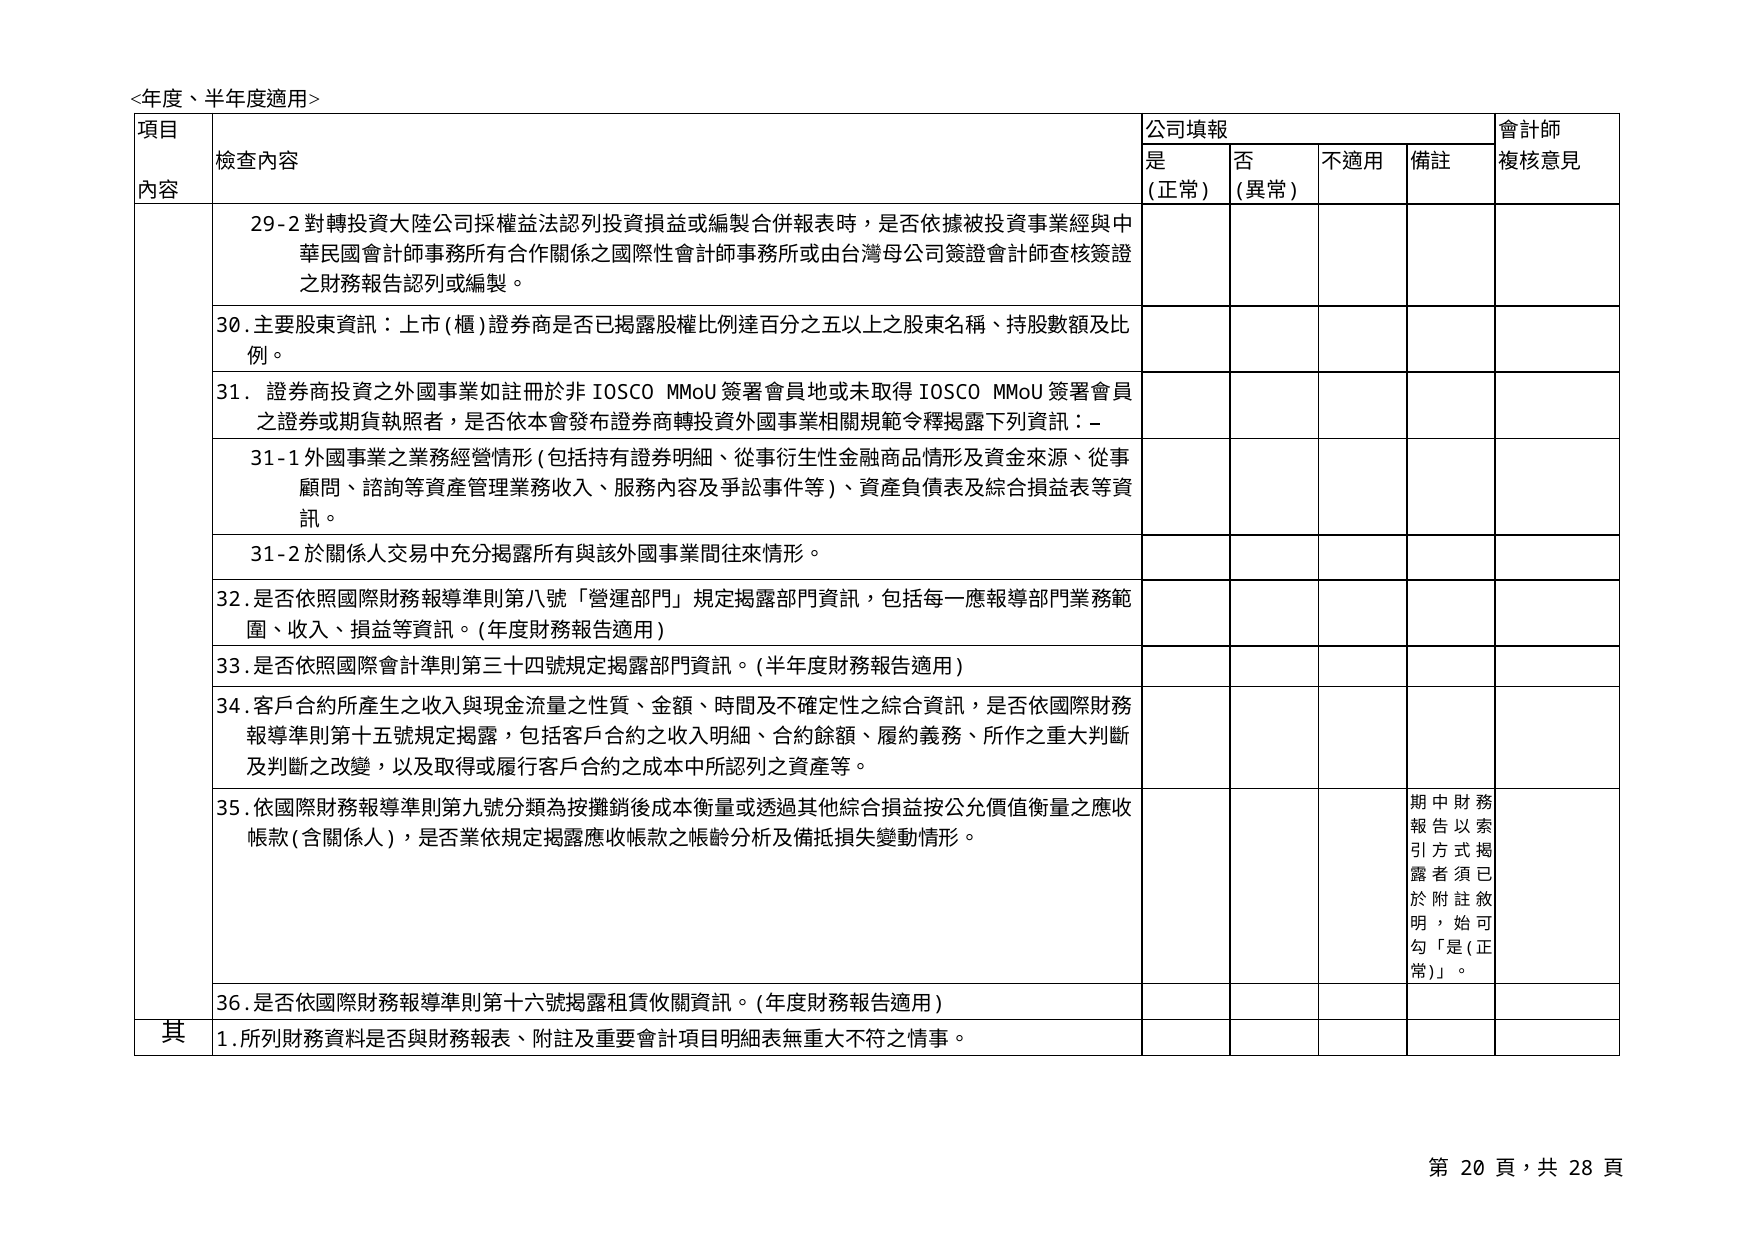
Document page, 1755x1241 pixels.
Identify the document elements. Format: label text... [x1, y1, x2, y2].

table_cell [1143, 536, 1229, 579]
table_cell [1319, 687, 1406, 787]
table_cell [1231, 439, 1318, 534]
table_cell [1231, 307, 1318, 371]
table_cell [1408, 1020, 1494, 1054]
table_cell [135, 204, 212, 1018]
table_cell 期中財務報告以索引方式揭露者須已於附註敘明，始可勾「是(正常)」。 [1408, 789, 1494, 982]
table_cell 32.是否依照國際財務報導準則第八號「營運部門」規定揭露部門資訊，包括每一應報導部門業務範圍、收入、損益等資訊。(年度財務報告適用) [213, 580, 1141, 645]
table_cell [1496, 205, 1619, 305]
table_cell [1319, 439, 1406, 534]
table_cell 不適用 [1319, 145, 1406, 203]
table_cell [1319, 581, 1406, 645]
table_cell [1231, 536, 1318, 579]
table_cell [1143, 581, 1229, 645]
table_cell [1143, 1020, 1229, 1054]
table_cell [1143, 687, 1229, 787]
table_cell [1496, 536, 1619, 579]
table_cell [1319, 536, 1406, 579]
table_cell 內容 [135, 143, 212, 203]
table_cell 30.主要股東資訊：上市(櫃)證券商是否已揭露股權比例達百分之五以上之股東名稱、持股數額及比例。 [213, 306, 1141, 371]
table_header [213, 114, 1141, 143]
table_cell 31-2於關係人交易中充分揭露所有與該外國事業間往來情形。 [213, 535, 1141, 579]
table_cell 31-1外國事業之業務經營情形(包括持有證券明細、從事衍生性金融商品情形及資金來源、從事顧問、諮詢等資產管理業務收入、服務內容及爭訟事件等)、資產負債表及綜合損益表等資訊。 [213, 439, 1141, 534]
table_cell [1496, 307, 1619, 371]
table_cell 33.是否依照國際會計準則第三十四號規定揭露部門資訊。(半年度財務報告適用) [213, 646, 1141, 686]
table_cell 複核意見 [1496, 143, 1619, 203]
table_cell [1231, 687, 1318, 787]
table_cell [1408, 581, 1494, 645]
table_cell 備註 [1408, 145, 1494, 203]
table_cell [1408, 373, 1494, 437]
table_cell [1319, 205, 1406, 305]
table_cell [1231, 205, 1318, 305]
table_cell [1143, 647, 1229, 686]
table_cell [1143, 789, 1229, 982]
table_header 會計師 [1496, 114, 1619, 143]
table_cell [1496, 439, 1619, 534]
table_cell [1408, 536, 1494, 579]
table_cell [1319, 647, 1406, 686]
table_cell 1.所列財務資料是否與財務報表、附註及重要會計項目明細表無重大不符之情事。 [213, 1020, 1141, 1054]
table_cell [1231, 581, 1318, 645]
table_cell 35.依國際財務報導準則第九號分類為按攤銷後成本衡量或透過其他綜合損益按公允價值衡量之應收帳款(含關係人)，是否業依規定揭露應收帳款之帳齡分析及備抵損失變動情形。 [213, 789, 1141, 982]
table_cell 31. 證券商投資之外國事業如註冊於非IOSCO MMoU簽署會員地或未取得IOSCO MMoU簽署會員之證券或期貨執照者，是否依本會發布證券商轉投資外國事業相關規範令釋揭露下列資訊： [213, 372, 1141, 437]
table_cell [1496, 687, 1619, 787]
table_cell [1143, 307, 1229, 371]
table_header 公司填報 [1143, 114, 1494, 143]
table_cell [1408, 205, 1494, 305]
table_header 項目 [135, 114, 212, 143]
table_cell 是 (正常) [1143, 145, 1229, 203]
table_cell [1231, 789, 1318, 982]
table_cell [1496, 581, 1619, 645]
table_cell 否 (異常) [1231, 145, 1318, 203]
table_cell [1496, 373, 1619, 437]
table_cell 36.是否依國際財務報導準則第十六號揭露租賃攸關資訊。(年度財務報告適用) [213, 984, 1141, 1018]
table_cell [1319, 373, 1406, 437]
table_cell [1496, 789, 1619, 982]
table_cell [1231, 373, 1318, 437]
table_cell [1319, 789, 1406, 982]
table_cell [1408, 439, 1494, 534]
table_cell [1143, 205, 1229, 305]
table_cell [1408, 984, 1494, 1018]
table_cell 29-2對轉投資大陸公司採權益法認列投資損益或編製合併報表時，是否依據被投資事業經與中華民國會計師事務所有合作關係之國際性會計師事務所或由台灣母公司簽證會計師查核簽證之財務報告認列或編製。 [213, 204, 1141, 305]
table_cell 其 [135, 1020, 212, 1054]
table_cell [1143, 373, 1229, 437]
table_cell [1408, 687, 1494, 787]
table_cell [1231, 647, 1318, 686]
table_cell [1319, 1020, 1406, 1054]
table_cell [1231, 984, 1318, 1018]
table_cell [1319, 307, 1406, 371]
table_cell [1143, 439, 1229, 534]
table_cell [1143, 984, 1229, 1018]
table_cell 34.客戶合約所產生之收入與現金流量之性質、金額、時間及不確定性之綜合資訊，是否依國際財務報導準則第十五號規定揭露，包括客戶合約之收入明細、合約餘額、履約義務、所作之重大判斷及判斷之改變，以及取得或履行客戶合約之成本中所認列之資產等。 [213, 687, 1141, 787]
table_cell [1496, 984, 1619, 1018]
table_cell [1231, 1020, 1318, 1054]
table_cell [1408, 307, 1494, 371]
table_cell [1496, 647, 1619, 686]
table_cell [1496, 1020, 1619, 1054]
table_cell [1319, 984, 1406, 1018]
table_cell 檢查內容 [213, 143, 1141, 203]
table_cell [1408, 647, 1494, 686]
